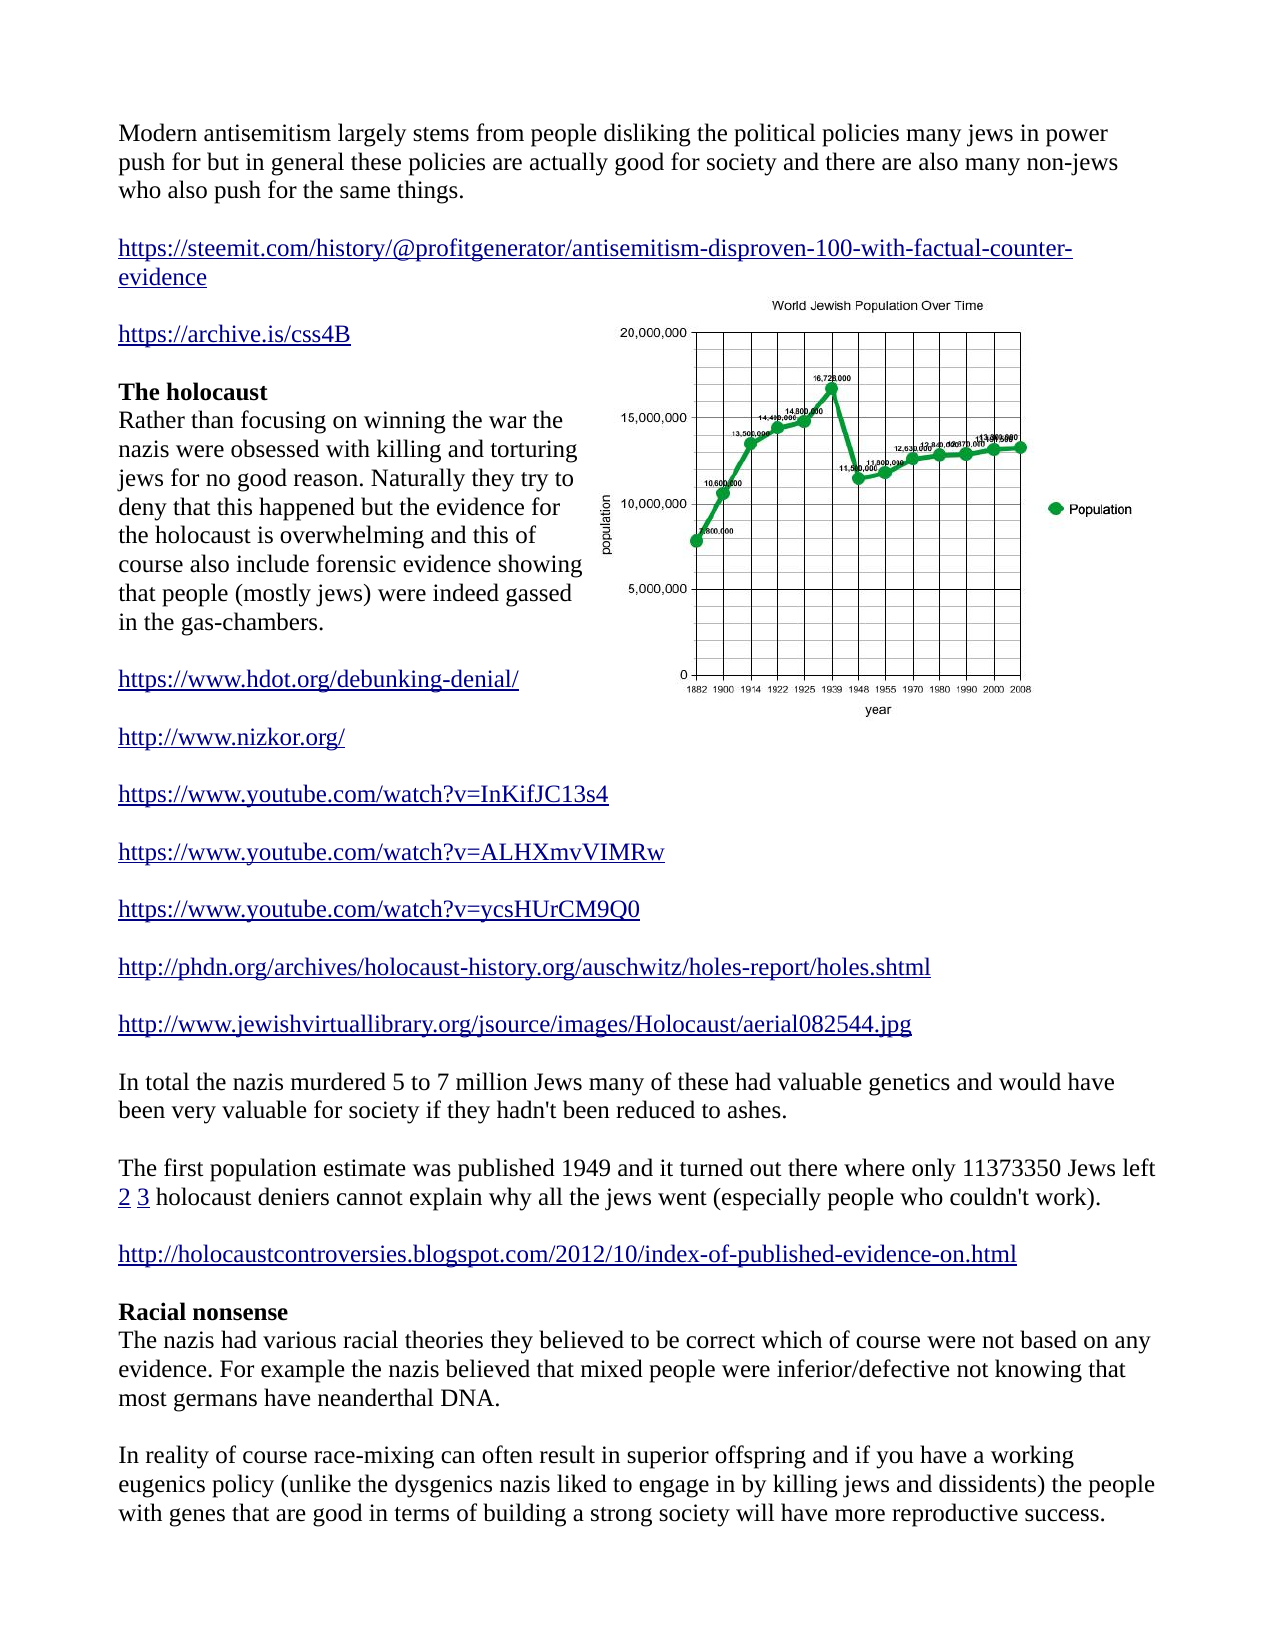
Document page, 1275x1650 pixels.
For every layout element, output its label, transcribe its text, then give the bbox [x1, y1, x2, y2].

text http://www.jewishvirtuallibrary.org/jsource/images/Holocaust/aerial082544.jpg [118, 1009, 1157, 1038]
picture [591, 288, 1163, 721]
text In reality of course race-mixing can often result in superior offspring and if you have a working eugenics policy (unlike the dysgenics nazis liked to engage in by killing jews and dissidents) the people with genes that are good in terms of building a strong society will have more reproductive success. [118, 1441, 1157, 1527]
text https://www.hdot.org/debunking-denial/ [118, 664, 1157, 722]
text https://www.youtube.com/watch?v=ALHXmvVIMRw [118, 837, 1157, 894]
text http://www.nizkor.org/ [118, 722, 1157, 751]
text https://www.youtube.com/watch?v=InKifJC13s4 [118, 779, 1157, 837]
text The holocaust [118, 377, 591, 406]
text The nazis had various racial theories they believed to be correct which of course were not based on any evidence. For example the nazis believed that mixed people were inferior/defective not knowing that most germans have neanderthal DNA. [118, 1326, 1157, 1412]
text http://phdn.org/archives/holocaust-history.org/auschwitz/holes-report/holes.shtml [118, 952, 1157, 1009]
text https://steemit.com/history/@profitgenerator/antisemitism-disproven-100-with-factual-counter-evidence [118, 233, 1157, 319]
text https://archive.is/css4B [118, 319, 591, 377]
text https://www.youtube.com/watch?v=ycsHUrCM9Q0 [118, 894, 1157, 923]
text http://holocaustcontroversies.blogspot.com/2012/10/index-of-published-evidence-on.html [118, 1239, 1157, 1297]
text Racial nonsense [118, 1297, 1157, 1326]
text The first population estimate was published 1949 and it turned out there where only 11373350 Jews left 2 3 holocaust deniers cannot explain why all the jews went (especially people who couldn't work). [118, 1153, 1157, 1211]
text Rather than focusing on winning the war the nazis were obsessed with killing and torturing jews for no good reason. Naturally they try to deny that this happened but the evidence for the holocaust is overwhelming and this of course also include forensic evidence showing that people (mostly jews) were indeed gassed in the gas-chambers. [118, 406, 591, 636]
text In total the nazis murdered 5 to 7 million Jews many of these had valuable genetics and would have been very valuable for society if they hadn't been reduced to ashes. [118, 1067, 1157, 1124]
text Modern antisemitism largely stems from people disliking the political policies many jews in power push for but in general these policies are actually good for society and there are also many non-jews who also push for the same things. [118, 118, 1157, 204]
